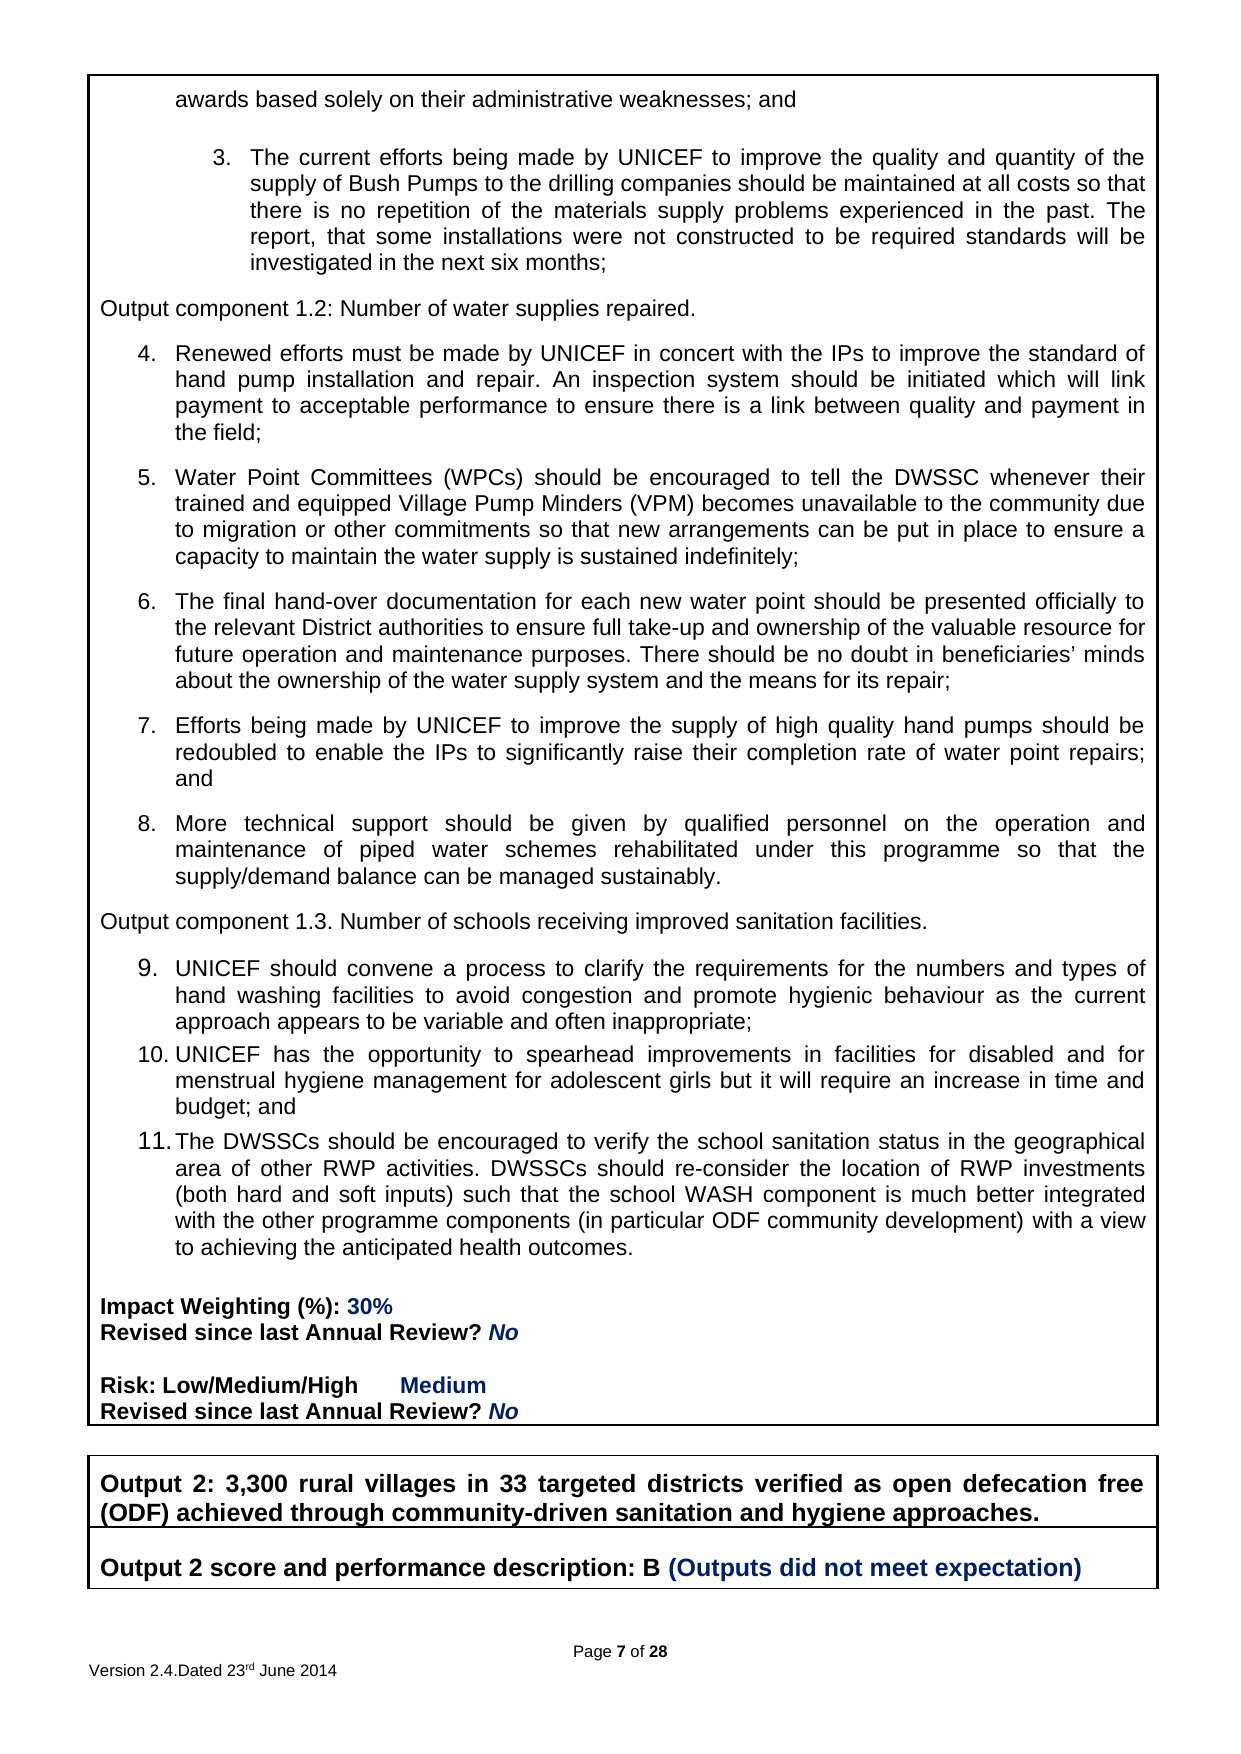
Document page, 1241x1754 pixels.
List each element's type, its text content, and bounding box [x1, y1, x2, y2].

table_cell awards based solely on their administrative weaknesses; and The current efforts being made by UNICEF to improve the quality and quantity of the supply of Bush Pumps to the drilling companies should be maintained at all costs so that there is no repetition of the materials supply problems experienced in the past. The report, that some installations were not constructed to be required standards will be investigated in the next six months; Output component 1.2: Number of water supplies repaired. Renewed efforts must be made by UNICEF in concert with the IPs to improve the standard of hand pump installation and repair. An inspection system should be initiated which will link payment to acceptable performance to ensure there is a link between quality and payment in the field; Water Point Committees (WPCs) should be encouraged to tell the DWSSC whenever their trained and equipped Village Pump Minders (VPM) becomes unavailable to the community due to migration or other commitments so that new arrangements can be put in place to ensure a capacity to maintain the water supply is sustained indefinitely; The final hand-over documentation for each new water point should be presented officially to the relevant District authorities to ensure full take-up and ownership of the valuable resource for future operation and maintenance purposes. There should be no doubt in beneficiaries’ minds about the ownership of the water supply system and the means for its repair; Efforts being made by UNICEF to improve the supply of high quality hand pumps should be redoubled to enable the IPs to significantly raise their completion rate of water point repairs; and More technical support should be given by qualified personnel on the operation and maintenance of piped water schemes rehabilitated under this programme so that the supply/demand balance can be managed sustainably. Output component 1.3. Number of schools receiving improved sanitation facilities. UNICEF should convene a process to clarify the requirements for the numbers and types of hand washing facilities to avoid congestion and promote hygienic behaviour as the current approach appears to be variable and often inappropriate; UNICEF has the opportunity to spearhead improvements in facilities for disabled and for menstrual hygiene management for adolescent girls but it will require an increase in time and budget; and The DWSSCs should be encouraged to verify the school sanitation status in the geographical area of other RWP activities. DWSSCs should re-consider the location of RWP investments (both hard and soft inputs) such that the school WASH component is much better integrated with the other programme components (in particular ODF community development) with a view to achieving the anticipated health outcomes. Impact Weighting (%): 30% Revised since last Annual Review? No Risk: Low/Medium/High Medium Revised since last Annual Review? No [90, 76, 1156, 1424]
table_header Output 2: 3,300 rural villages in 33 targeted districts verified as open defecation free (ODF) achieved through community-driven sanitation and hygiene approaches. [90, 1456, 1156, 1526]
table_cell Output 2 score and performance description: B (Outputs did not meet expectation) [90, 1528, 1156, 1588]
